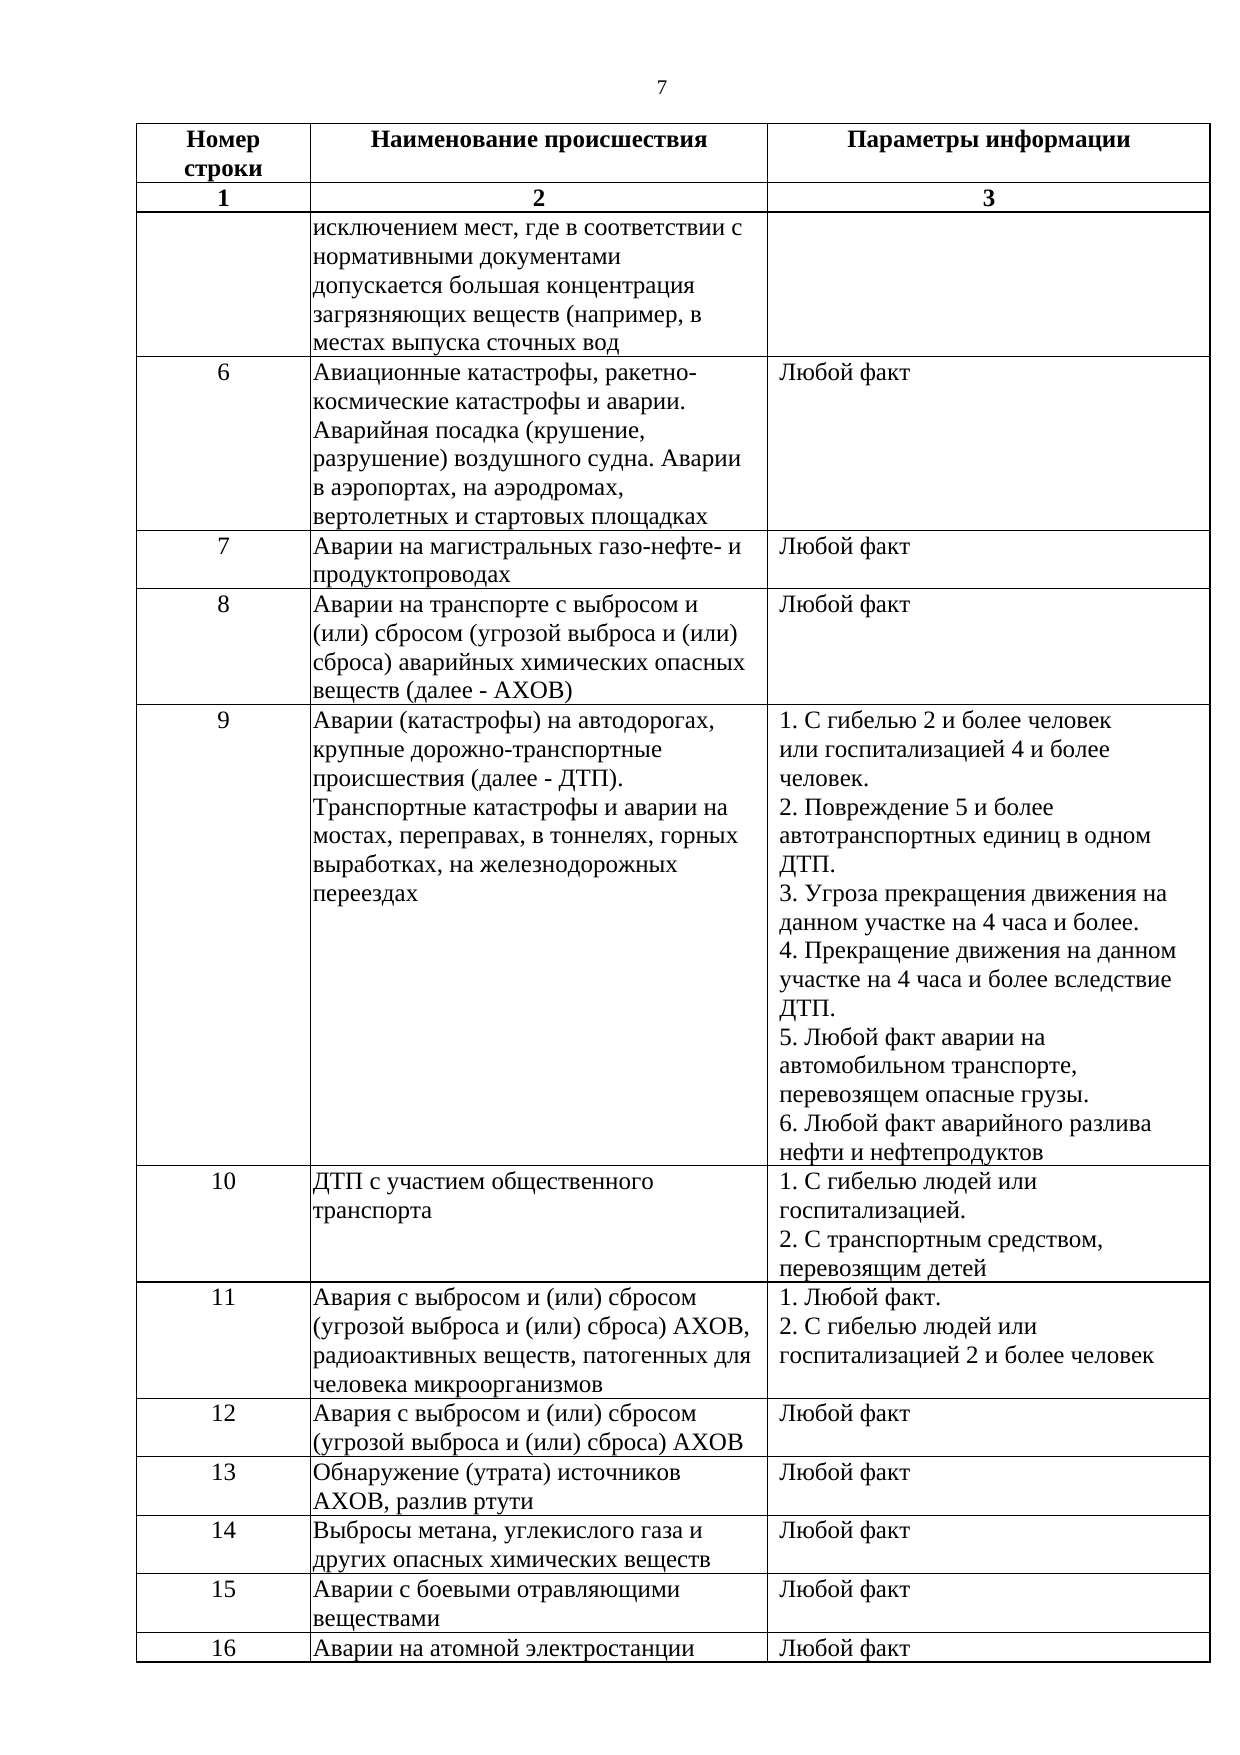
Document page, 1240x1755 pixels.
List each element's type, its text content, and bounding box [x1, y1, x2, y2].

table_cell Аварии на транспорте с выбросом и (или) сбросом (угрозой выброса и (или) сброса) аварийных химических опасных веществ (далее - АХОВ) [311, 589, 767, 704]
table_cell Авиационные катастрофы, ракетно- космические катастрофы и аварии. Аварийная посадка (крушение, разрушение) воздушного судна. Аварии в аэропортах, на аэродромах, вертолетных и стартовых площадках [311, 357, 767, 530]
table_cell Любой факт [768, 1399, 1209, 1456]
table_cell 8 [137, 589, 310, 704]
table_cell Любой факт [768, 1516, 1209, 1573]
table_cell 1. Любой факт. 2. С гибелью людей или госпитализацией 2 и более человек [768, 1283, 1209, 1397]
table_cell ДТП с участием общественного транспорта [311, 1166, 767, 1281]
table_cell 1 [137, 183, 310, 211]
table_cell Любой факт [768, 1633, 1209, 1661]
table_cell 12 [137, 1399, 310, 1456]
table_cell [768, 213, 1209, 356]
table_cell 16 [137, 1633, 310, 1661]
table_cell 1. С гибелью людей или госпитализацией. 2. С транспортным средством, перевозящим детей [768, 1166, 1209, 1281]
table_cell Авария с выбросом и (или) сбросом (угрозой выброса и (или) сброса) АХОВ [311, 1399, 767, 1456]
table_cell Выбросы метана, углекислого газа и других опасных химических веществ [311, 1516, 767, 1573]
table_cell 3 [768, 183, 1209, 211]
table_cell Любой факт [768, 531, 1209, 588]
table_cell 13 [137, 1457, 310, 1514]
table_header Номер строки [137, 124, 310, 182]
table_cell 10 [137, 1166, 310, 1281]
table_cell Аварии на атомной электростанции [311, 1633, 767, 1661]
table_cell 6 [137, 357, 310, 530]
table_cell 9 [137, 705, 310, 1165]
table_cell 2 [311, 183, 767, 211]
table_cell Аварии (катастрофы) на автодорогах, крупные дорожно-транспортные происшествия (далее - ДТП). Транспортные катастрофы и аварии на мостах, переправах, в тоннелях, горных выработках, на железнодорожных переездах [311, 705, 767, 1165]
table_cell исключением мест, где в соответствии с нормативными документами допускается большая концентрация загрязняющих веществ (например, в местах выпуска сточных вод [311, 213, 767, 356]
table_cell [137, 213, 310, 356]
table_cell 7 [137, 531, 310, 588]
table_cell 15 [137, 1574, 310, 1632]
table_cell 14 [137, 1516, 310, 1573]
table_cell Авария с выбросом и (или) сбросом (угрозой выброса и (или) сброса) АХОВ, радиоактивных веществ, патогенных для человека микроорганизмов [311, 1283, 767, 1397]
table_header Наименование происшествия [311, 124, 767, 182]
table_cell Аварии с боевыми отравляющими веществами [311, 1574, 767, 1632]
table_cell 11 [137, 1283, 310, 1397]
table_cell Обнаружение (утрата) источников АХОВ, разлив ртути [311, 1457, 767, 1514]
table_cell Любой факт [768, 357, 1209, 530]
table_cell 1. С гибелью 2 и более человек или госпитализацией 4 и более человек. 2. Повреждение 5 и более автотранспортных единиц в одном ДТП. 3. Угроза прекращения движения на данном участке на 4 часа и более. 4. Прекращение движения на данном участке на 4 часа и более вследствие ДТП. 5. Любой факт аварии на автомобильном транспорте, перевозящем опасные грузы. 6. Любой факт аварийного разлива нефти и нефтепродуктов [768, 705, 1209, 1165]
table_cell Любой факт [768, 1574, 1209, 1632]
table_cell Аварии на магистральных газо-нефте- и продуктопроводах [311, 531, 767, 588]
table_header Параметры информации [768, 124, 1209, 182]
table_cell Любой факт [768, 1457, 1209, 1514]
table_cell Любой факт [768, 589, 1209, 704]
